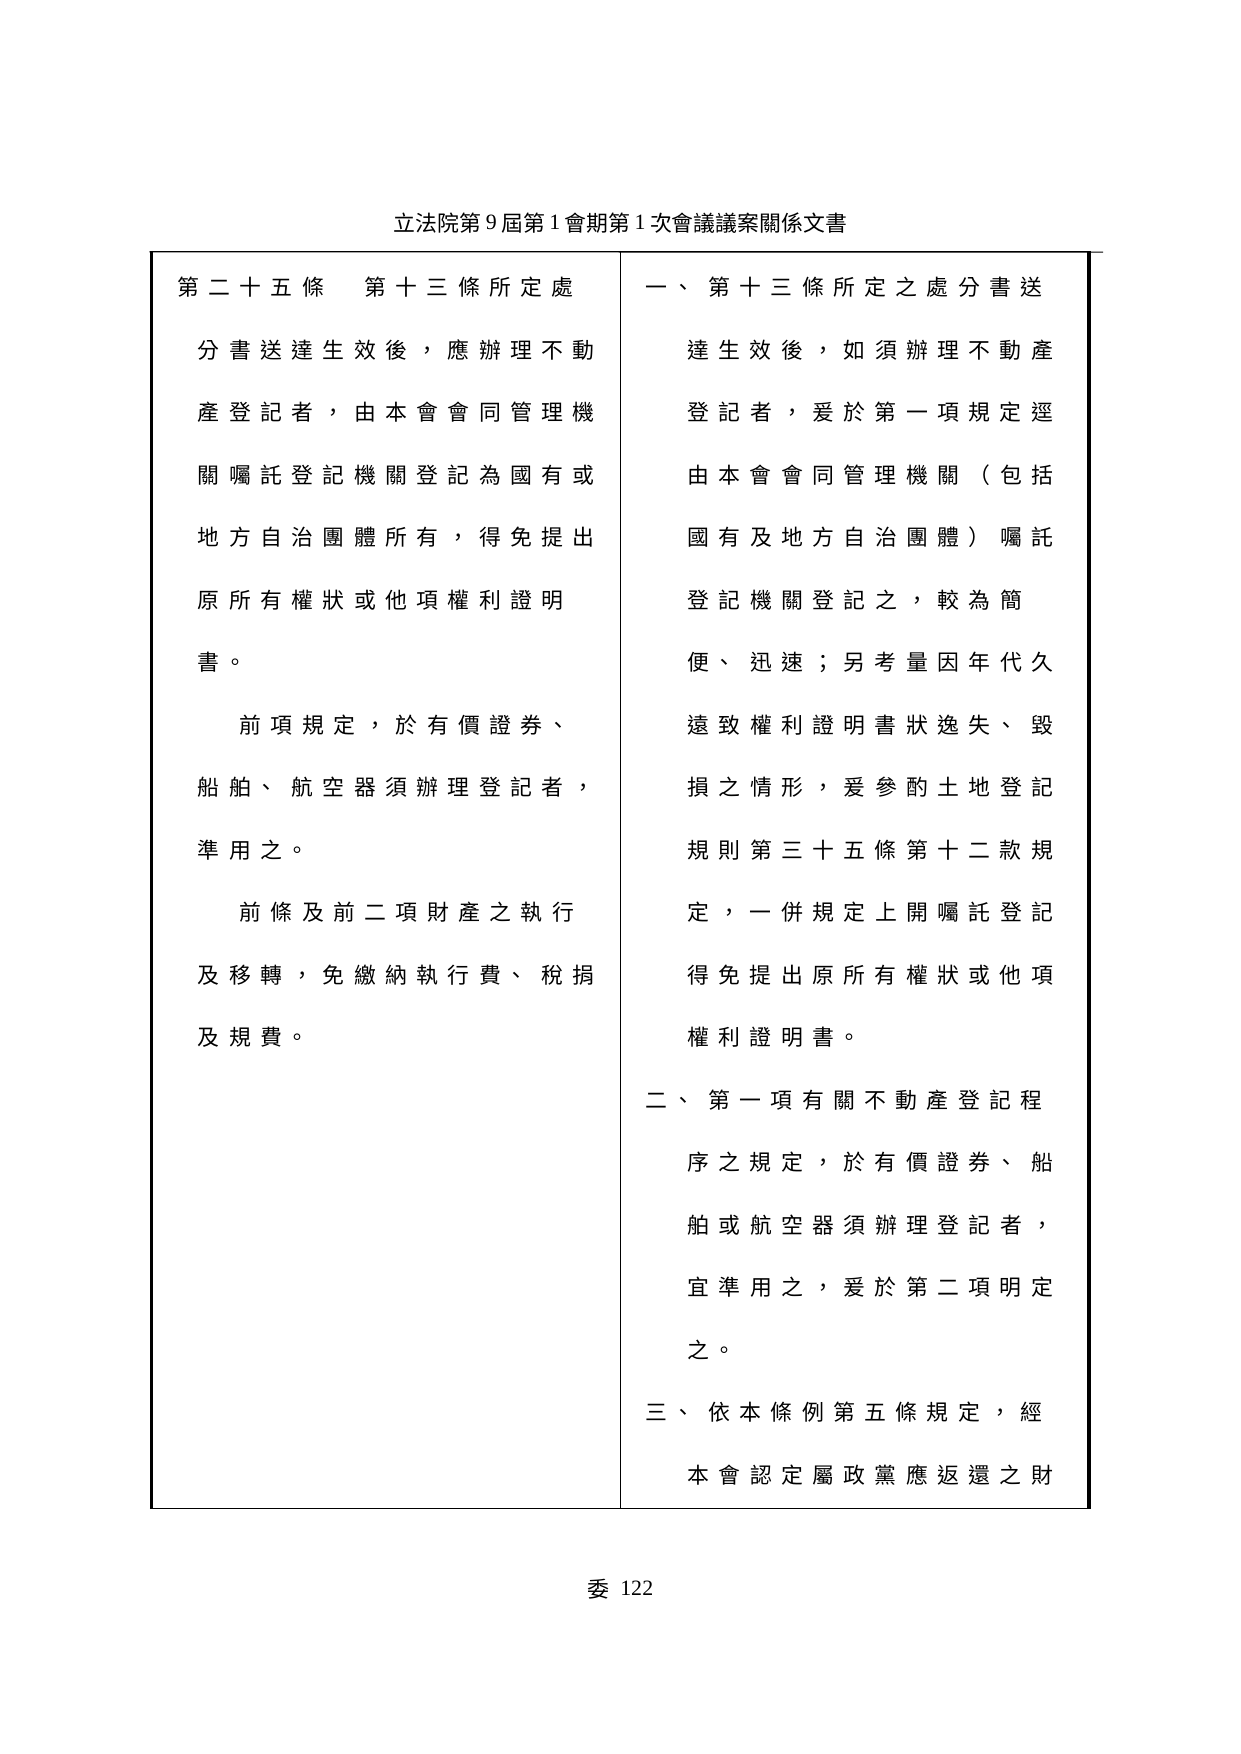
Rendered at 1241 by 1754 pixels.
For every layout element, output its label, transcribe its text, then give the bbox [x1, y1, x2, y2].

table_cell 一、第十三條所定之處分書送達生效後，如須辦理不動產登記者，爰於第一項規定逕由本會會同管理機關（包括國有及地方自治團體）囑託登記機關登記之，較為簡便、迅速；另考量因年代久遠致權利證明書狀逸失、毀損之情形，爰參酌土地登記規則第三十五條第十二款規定，一併規定上開囑託登記得免提出原所有權狀或他項權利證明書。 二、第一項有關不動產登記程序之規定，於有價證券、船舶或航空器須辦理登記者，宜準用之，爰於第二項明定之。 三、依本條例第五條規定，經本會認定屬政黨應返還之財 [621, 253, 1087, 1508]
table_cell 第二十五條 第十三條所定處分書送達生效後，應辦理不動產登記者，由本會會同管理機關囑託登記機關登記為國有或地方自治團體所有，得免提出原所有權狀或他項權利證明書。 前項規定，於有價證券、船舶、航空器須辦理登記者，準用之。 前條及前二項財產之執行及移轉，免繳納執行費、稅捐及規費。 [153, 253, 620, 1508]
